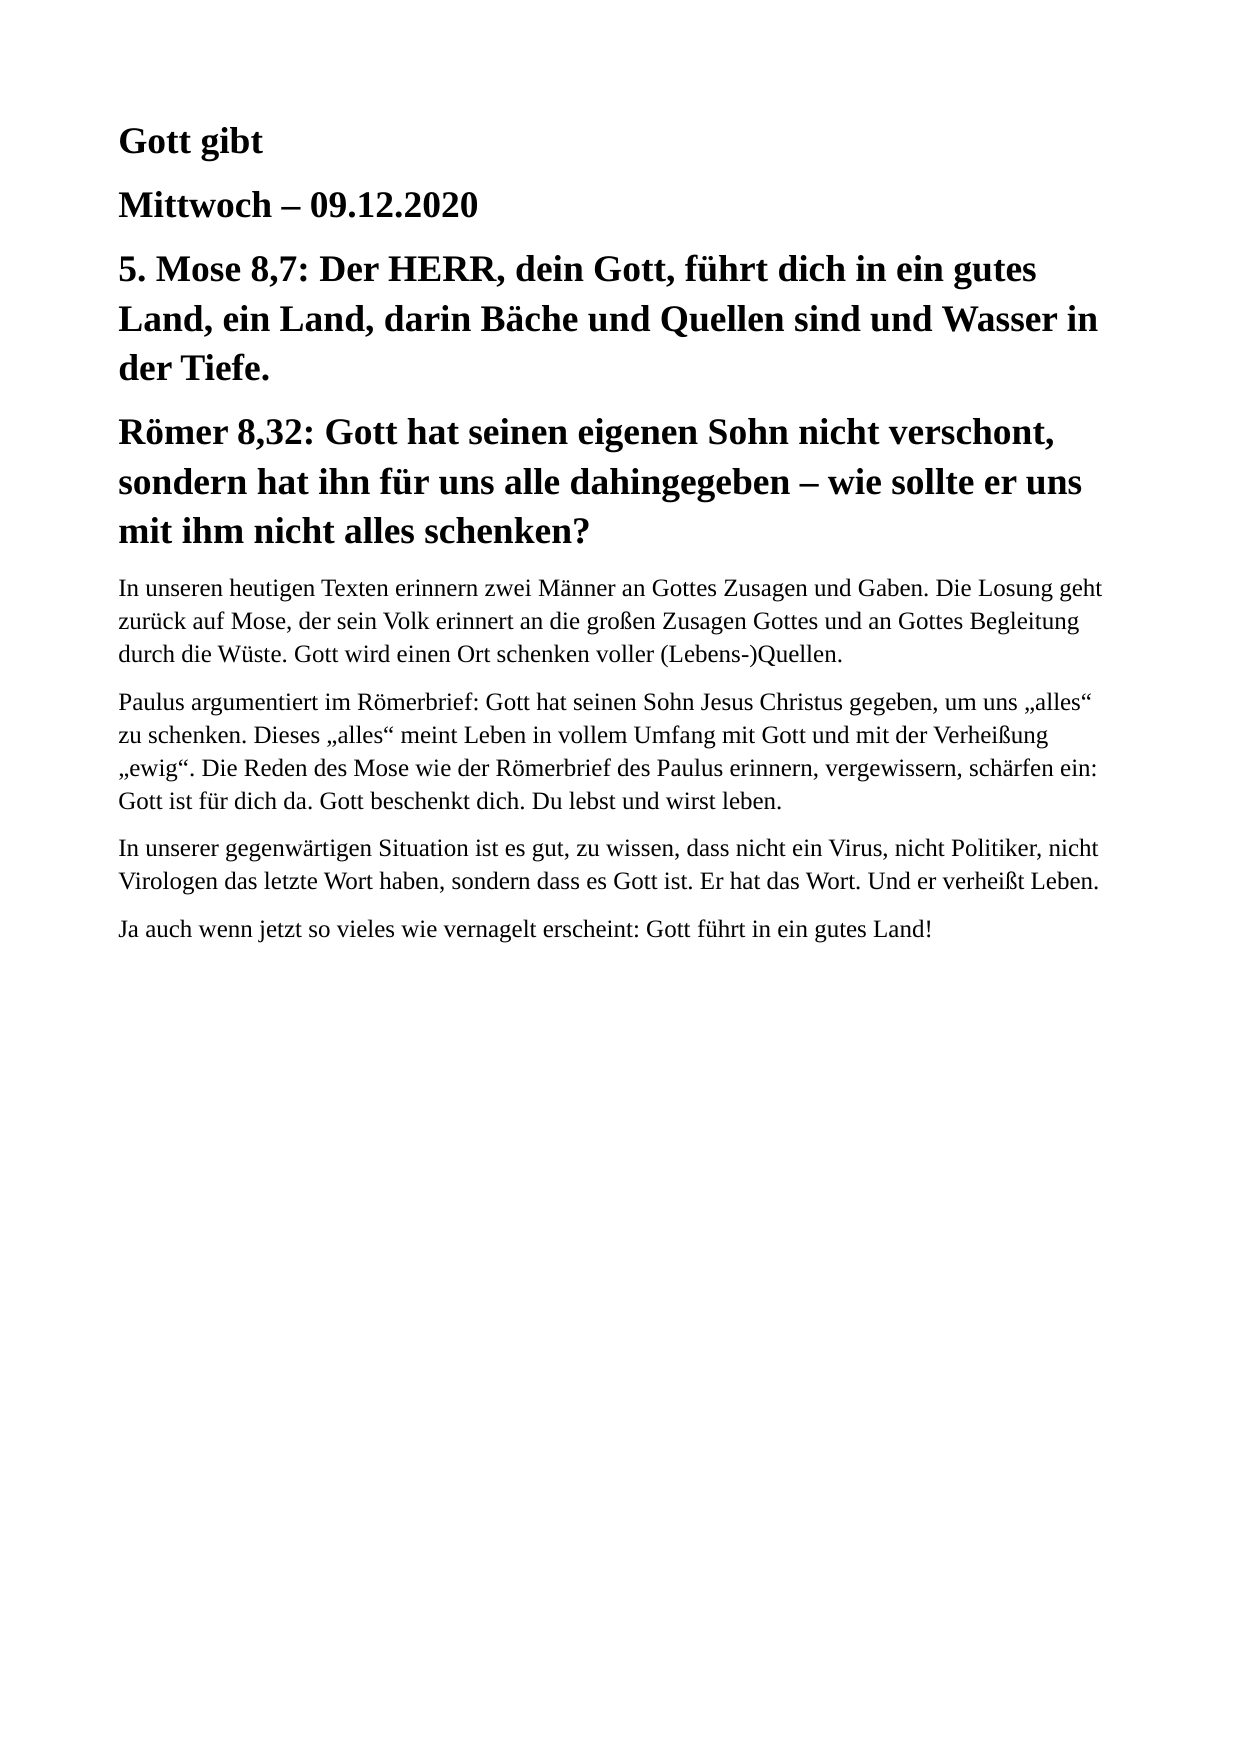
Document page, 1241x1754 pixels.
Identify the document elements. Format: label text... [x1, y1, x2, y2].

text Gott gibt [118, 118, 1122, 161]
text Mittwoch – 09.12.2020 [118, 182, 1122, 225]
text Ja auch wenn jetzt so vieles wie vernagelt erscheint: Gott führt in ein gutes Land! [118, 914, 1122, 943]
text In unseren heutigen Texten erinnern zwei Männer an Gottes Zusagen und Gaben. Die Losung geht zurück auf Mose, der sein Volk erinnert an die großen Zusagen Gottes und an Gottes Begleitung durch die Wüste. Gott wird einen Ort schenken voller (Lebens-)Quellen. [118, 573, 1122, 668]
text Paulus argumentiert im Römerbrief: Gott hat seinen Sohn Jesus Christus gegeben, um uns „alles“ zu schenken. Dieses „alles“ meint Leben in vollem Umfang mit Gott und mit der Verheißung „ewig“. Die Reden des Mose wie der Römerbrief des Paulus erinnern, vergewissern, schärfen ein: Gott ist für dich da. Gott beschenkt dich. Du lebst und wirst leben. [118, 687, 1122, 814]
text Römer 8,32: Gott hat seinen eigenen Sohn nicht verschont, sondern hat ihn für uns alle dahingegeben – wie sollte er uns mit ihm nicht alles schenken? [118, 410, 1122, 552]
text In unserer gegenwärtigen Situation ist es gut, zu wissen, dass nicht ein Virus, nicht Politiker, nicht Virologen das letzte Wort haben, sondern dass es Gott ist. Er hat das Wort. Und er verheißt Leben. [118, 833, 1122, 895]
text 5. Mose 8,7: Der HERR, dein Gott, führt dich in ein gutes Land, ein Land, darin Bäche und Quellen sind und Wasser in der Tiefe. [118, 246, 1122, 389]
